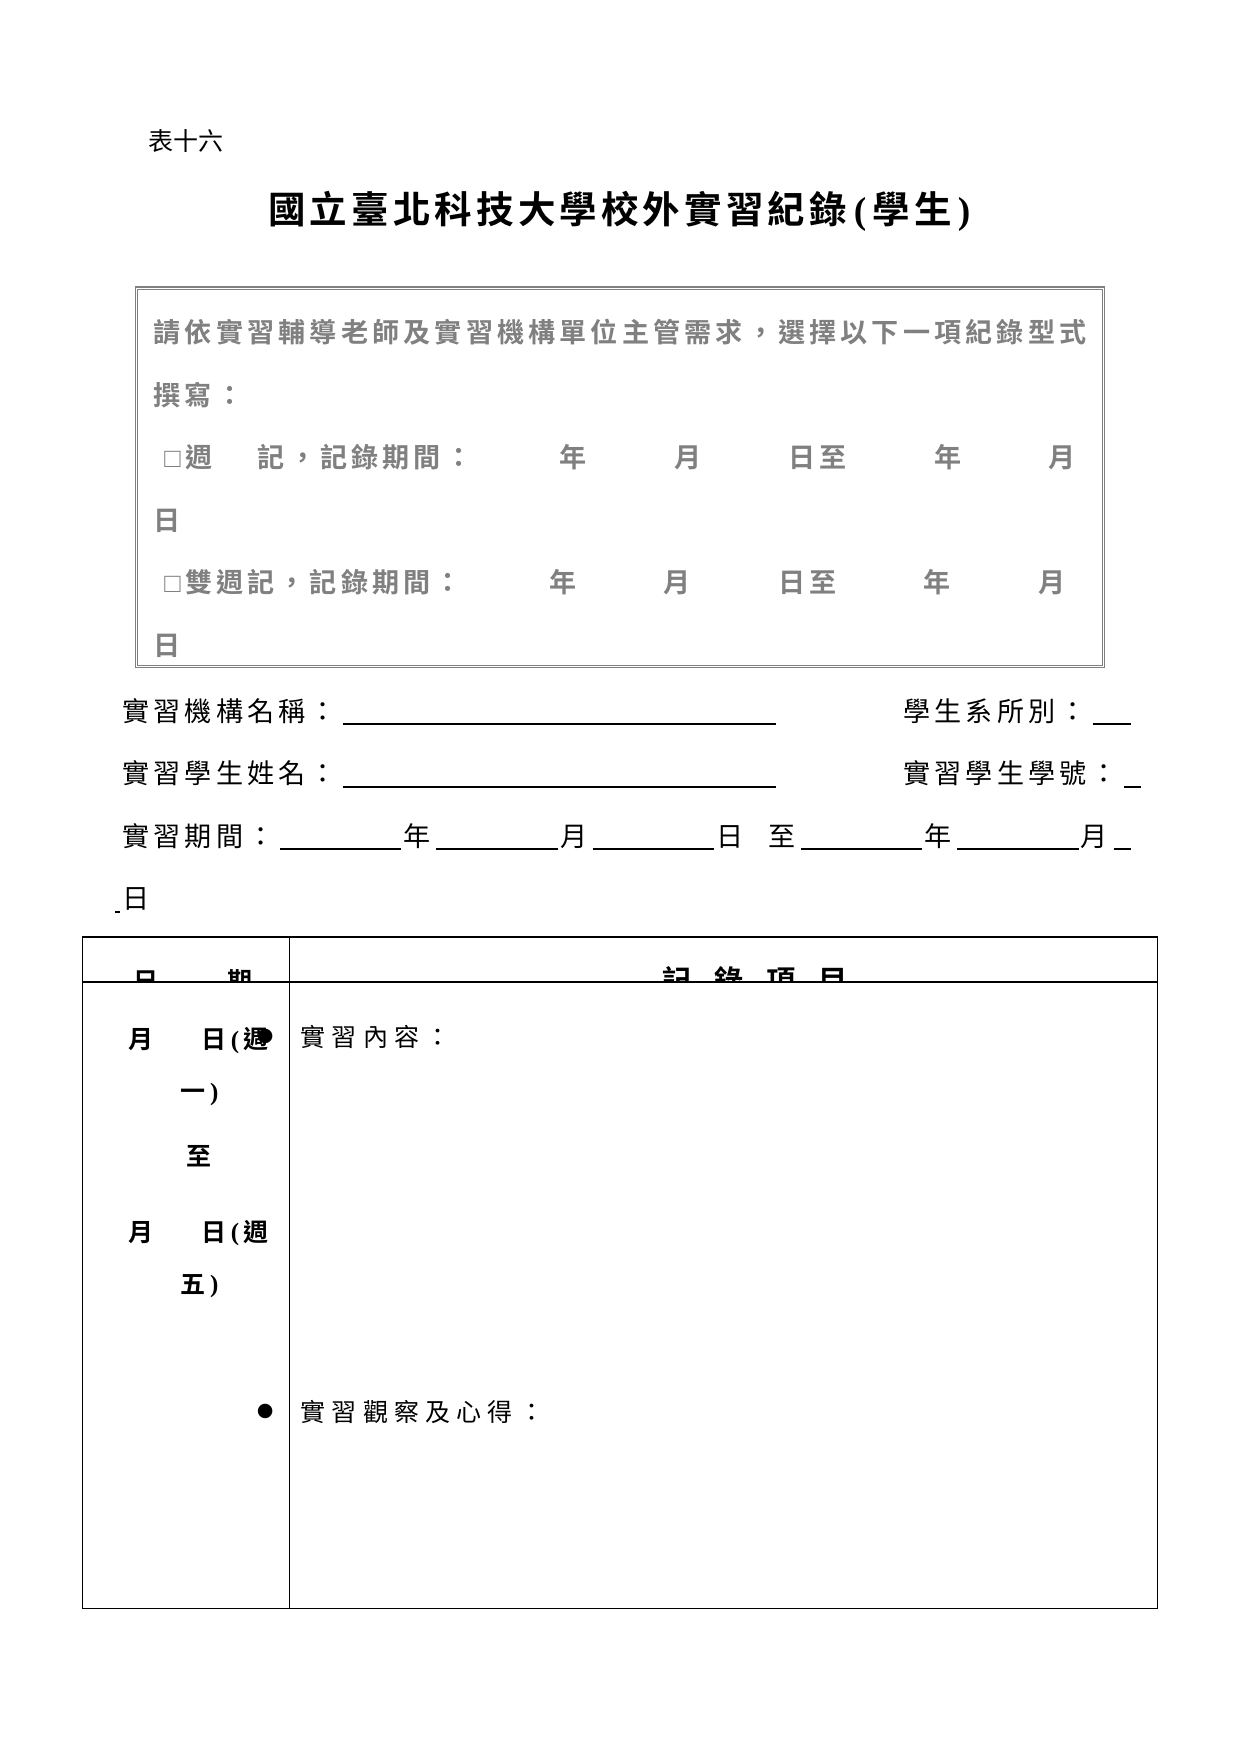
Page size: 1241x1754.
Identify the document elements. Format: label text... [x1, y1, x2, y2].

table_header 記 錄 項 目 [290, 938, 1157, 981]
text 表十六 [148, 122, 232, 158]
text 國立臺北科技大學校外實習紀錄(學生) [110, 114, 1131, 252]
table_header 日 期 [83, 938, 289, 981]
text 實習期間： 年 月 日 至 年 月 日 [115, 793, 1150, 918]
table_cell 實習內容： 實習觀察及心得： [290, 983, 1157, 1607]
table_cell 月 日(週一) 至 月 日(週五) [83, 983, 289, 1607]
table_header 日 期 [140, 973, 151, 979]
text 實習機構名稱： 學生系所別： [115, 668, 1131, 730]
table_header 請依實習輔導老師及實習機構單位主管需求，選擇以下一項紀錄型式撰寫： □週 記，記錄期間： 年 月 日至 年 月 日 □雙週記，記錄期間： 年 月 日至 年 月 日 [138, 290, 1102, 664]
text 實習學生姓名： 實習學生學號： [115, 730, 1150, 793]
